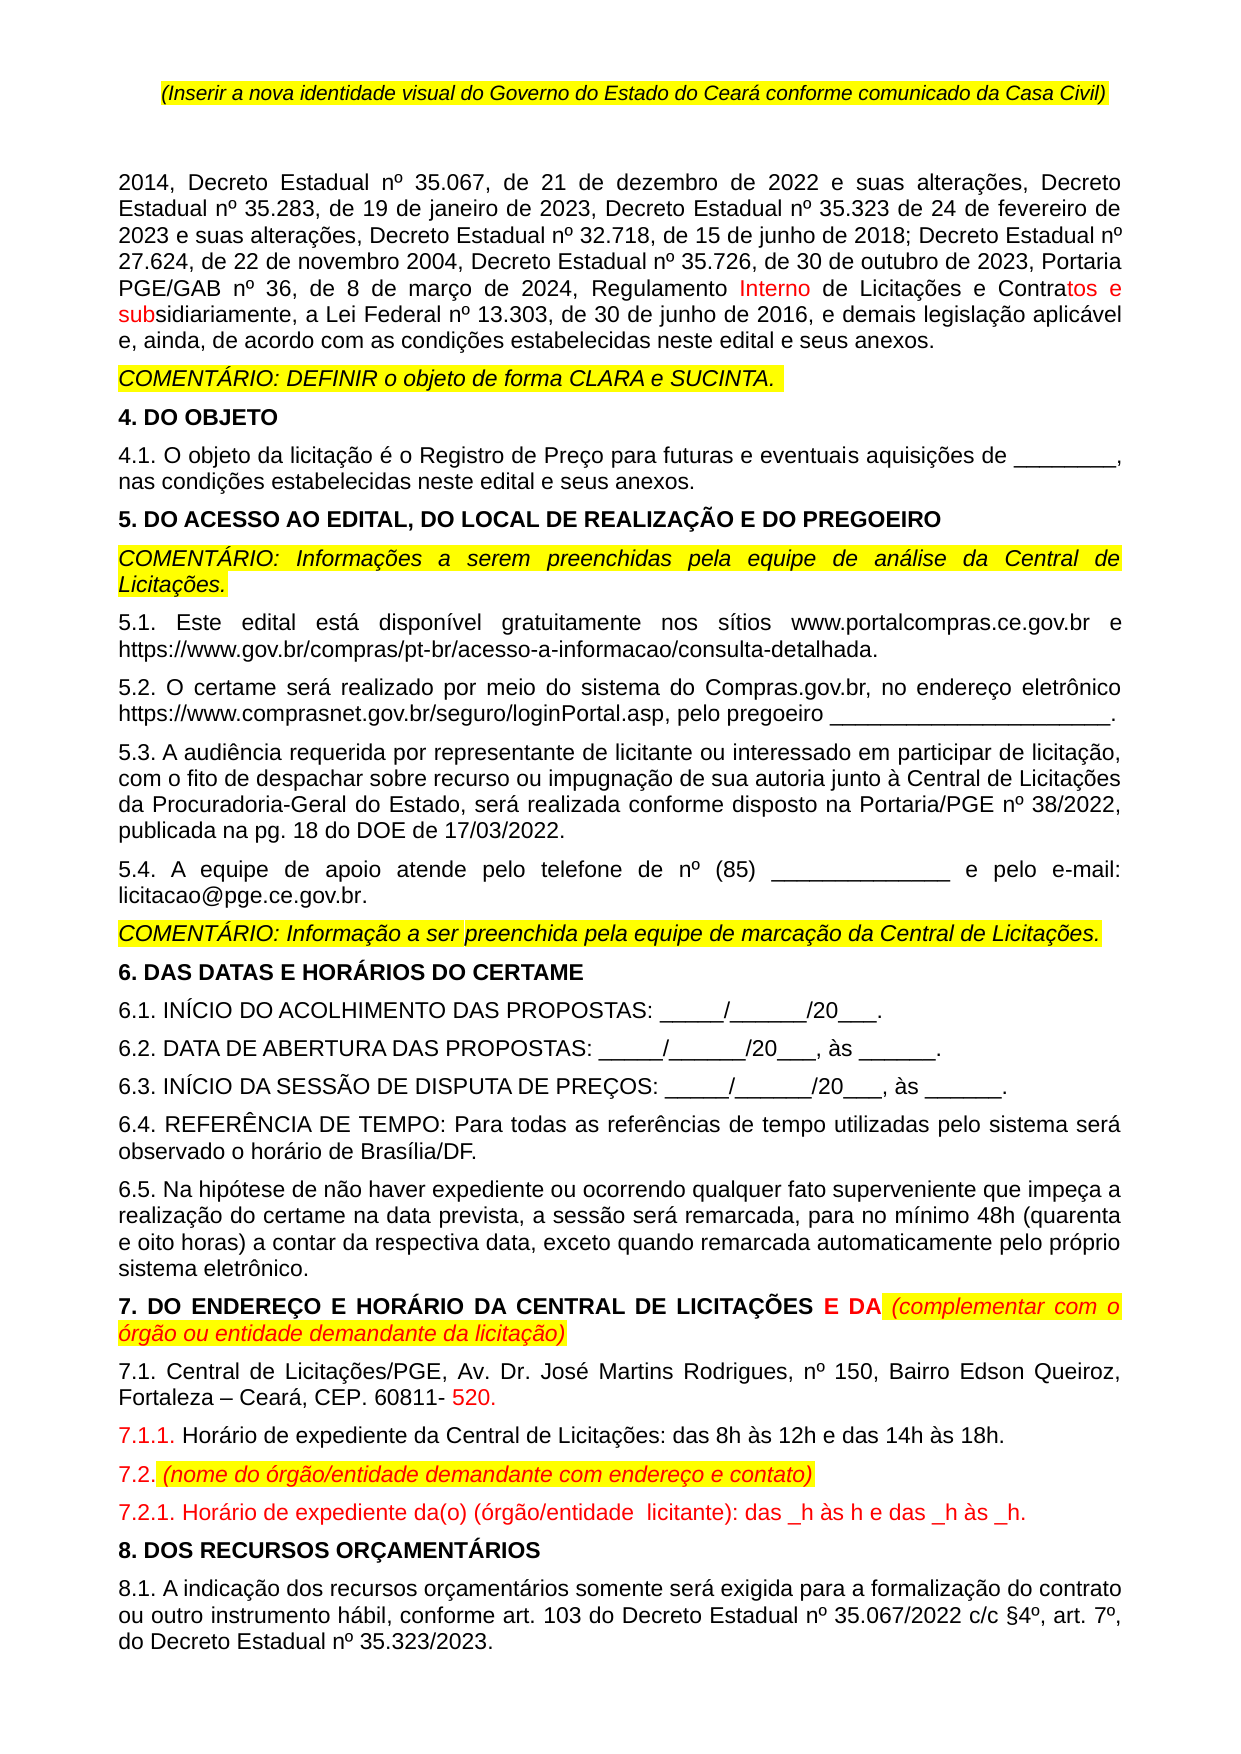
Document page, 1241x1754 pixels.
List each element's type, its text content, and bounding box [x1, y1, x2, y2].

text COMENTÁRIO: Informações a serem preenchidas pela equipe de análise da Central de Licitações. [118, 545, 1122, 597]
text 6. DAS DATAS E HORÁRIOS DO CERTAME [118, 958, 1122, 985]
text COMENTÁRIO: Informação a ser preenchida pela equipe de marcação da Central de Licitações. [118, 920, 1122, 947]
text 6.3. INÍCIO DA SESSÃO DE DISPUTA DE PREÇOS: _____/______/20___, às ______. [118, 1073, 1122, 1099]
text 6.4. REFERÊNCIA DE TEMPO: Para todas as referências de tempo utilizadas pelo sistema será observado o horário de Brasília/DF. [118, 1111, 1122, 1164]
text 5.3. A audiência requerida por representante de licitante ou interessado em participar de licitação, com o fito de despachar sobre recurso ou impugnação de sua autoria junto à Central de Licitações da Procuradoria-Geral do Estado, será realizada conforme disposto na Portaria/PGE nº 38/2022, publicada na pg. 18 do DOE de 17/03/2022. [118, 738, 1122, 844]
text 4.1. O objeto da licitação é o Registro de Preço para futuras e eventuais aquisições de ________, nas condições estabelecidas neste edital e seus anexos. [118, 442, 1122, 494]
text 7.2.1. Horário de expediente da(o) (órgão/entidade licitante): das _h às h e das _h às _h. [118, 1499, 1122, 1525]
text 7.1. Central de Licitações/PGE, Av. Dr. José Martins Rodrigues, nº 150, Bairro Edson Queiroz, Fortaleza – Ceará, CEP. 60811- 520. [118, 1358, 1122, 1411]
text 6.5. Na hipótese de não haver expediente ou ocorrendo qualquer fato superveniente que impeça a realização do certame na data prevista, a sessão será remarcada, para no mínimo 48h (quarenta e oito horas) a contar da respectiva data, exceto quando remarcada automaticamente pelo próprio sistema eletrônico. [118, 1176, 1122, 1281]
text 7.1.1. Horário de expediente da Central de Licitações: das 8h às 12h e das 14h às 18h. [118, 1422, 1122, 1449]
text 6.2. DATA DE ABERTURA DAS PROPOSTAS: _____/______/20___, às ______. [118, 1035, 1122, 1061]
text 5.4. A equipe de apoio atende pelo telefone de nº (85) ______________ e pelo e-mail: licitacao@pge.ce.gov.br. [118, 856, 1122, 908]
text COMENTÁRIO: DEFINIR o objeto de forma CLARA e SUCINTA. [118, 365, 1122, 392]
text 5.2. O certame será realizado por meio do sistema do Compras.gov.br, no endereço eletrônico https://www.comprasnet.gov.br/seguro/loginPortal.asp, pelo pregoeiro ______________________. [118, 674, 1122, 727]
text 5. DO ACESSO AO EDITAL, DO LOCAL DE REALIZAÇÃO E DO PREGOEIRO [118, 506, 1122, 533]
text 6.1. INÍCIO DO ACOLHIMENTO DAS PROPOSTAS: _____/______/20___. [118, 997, 1122, 1023]
text 7. DO ENDEREÇO E HORÁRIO DA CENTRAL DE LICITAÇÕES E DA (complementar com o órgão ou entidade demandante da licitação) [118, 1293, 1122, 1346]
text 7.2. (nome do órgão/entidade demandante com endereço e contato) [118, 1461, 1122, 1487]
text 5.1. Este edital está disponível gratuitamente nos sítios www.portalcompras.ce.gov.br e https://www.gov.br/compras/pt-br/acesso-a-informacao/consulta-detalhada. [118, 609, 1122, 662]
text 2014, Decreto Estadual nº 35.067, de 21 de dezembro de 2022 e suas alterações, Decreto Estadual nº 35.283, de 19 de janeiro de 2023, Decreto Estadual nº 35.323 de 24 de fevereiro de 2023 e suas alterações, Decreto Estadual nº 32.718, de 15 de junho de 2018; Decreto Estadual nº 27.624, de 22 de novembro 2004, Decreto Estadual nº 35.726, de 30 de outubro de 2023, Portaria PGE/GAB nº 36, de 8 de março de 2024, Regulamento Interno de Licitações e Contratos e subsidiariamente, a Lei Federal nº 13.303, de 30 de junho de 2016, e demais legislação aplicável e, ainda, de acordo com as condições estabelecidas neste edital e seus anexos. [118, 169, 1122, 353]
text 4. DO OBJETO [118, 404, 1122, 430]
text 8.1. A indicação dos recursos orçamentários somente será exigida para a formalização do contrato ou outro instrumento hábil, conforme art. 103 do Decreto Estadual nº 35.067/2022 c/c §4º, art. 7º, do Decreto Estadual nº 35.323/2023. [118, 1575, 1122, 1654]
text 8. DOS RECURSOS ORÇAMENTÁRIOS [118, 1537, 1122, 1563]
